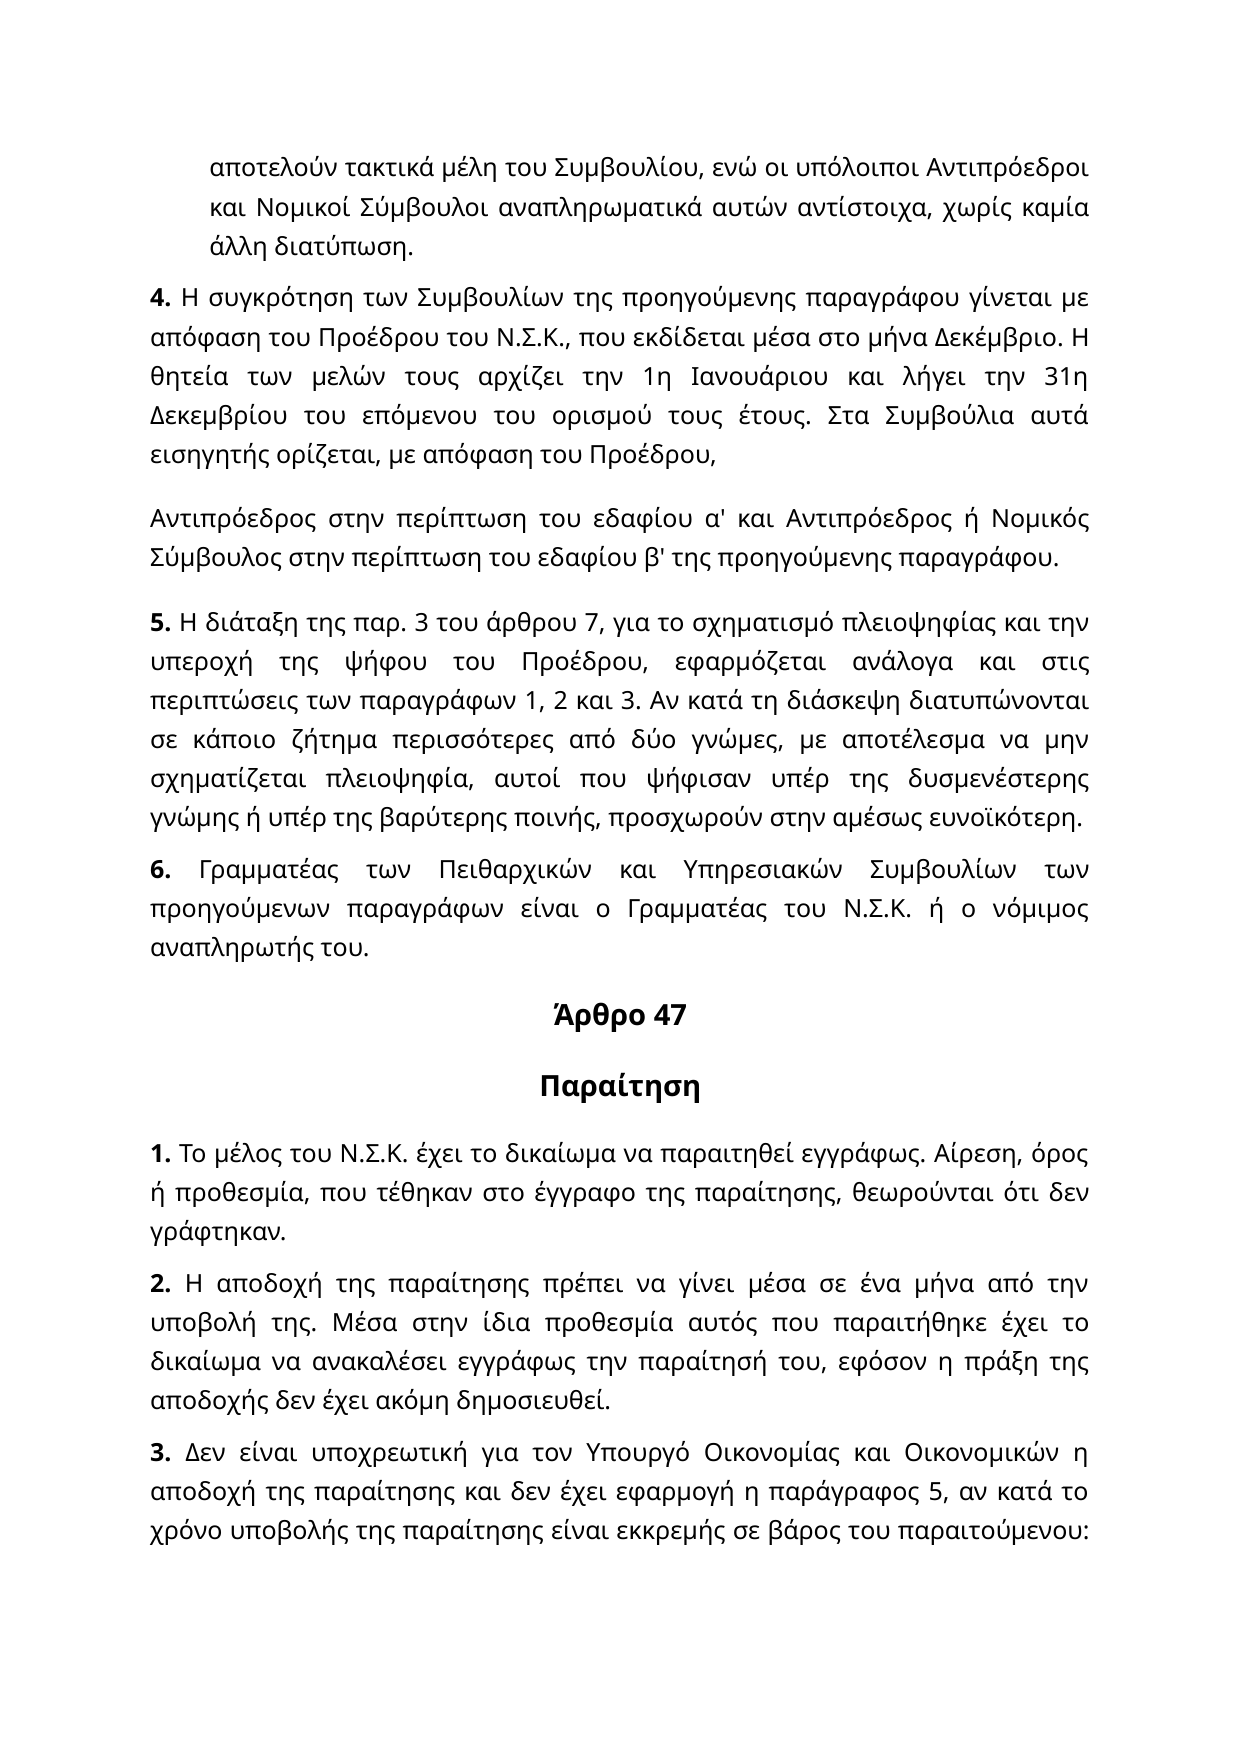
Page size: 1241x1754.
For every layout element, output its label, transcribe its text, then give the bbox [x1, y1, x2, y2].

text 2. Η αποδοχή της παραίτησης πρέπει να γίνει μέσα σε ένα μήνα από την υποβολή της. Μέσα στην ίδια προθεσμία αυτός που παραιτήθηκε έχει το δικαίωμα να ανακαλέσει εγγράφως την παραίτησή του, εφόσον η πράξη της αποδοχής δεν έχει ακόμη δημοσιευθεί. [150, 1265, 1090, 1417]
text 6. Γραμματέας των Πειθαρχικών και Υπηρεσιακών Συμβουλίων των προηγούμενων παραγράφων είναι ο Γραμματέας του Ν.Σ.Κ. ή ο νόμιμος αναπληρωτής του. [150, 852, 1090, 964]
text 4. Η συγκρότηση των Συμβουλίων της προηγούμενης παραγράφου γίνεται με απόφαση του Προέδρου του Ν.Σ.Κ., που εκδίδεται μέσα στο μήνα Δεκέμβριο. Η θητεία των μελών τους αρχίζει την 1η Ιανουάριου και λήγει την 31η Δεκεμβρίου του επόμενου του ορισμού τους έτους. Στα Συμβούλια αυτά εισηγητής ορίζεται, με απόφαση του Προέδρου, [150, 280, 1090, 471]
subtitle Παραίτηση [150, 1065, 1090, 1104]
text 5. Η διάταξη της παρ. 3 του άρθρου 7, για το σχηματισμό πλειοψηφίας και την υπεροχή της ψήφου του Προέδρου, εφαρμόζεται ανάλογα και στις περιπτώσεις των παραγράφων 1, 2 και 3. Αν κατά τη διάσκεψη διατυπώνονται σε κάποιο ζήτημα περισσότερες από δύο γνώμες, με αποτέλεσμα να μην σχηματίζεται πλειοψηφία, αυτοί που ψήφισαν υπέρ της δυσμενέστερης γνώμης ή υπέρ της βαρύτερης ποινής, προσχωρούν στην αμέσως ευνοϊκότερη. [150, 604, 1090, 834]
subtitle Άρθρο 47 [150, 994, 1090, 1034]
list αποτελούν τακτικά μέλη του Συμβουλίου, ενώ οι υπόλοιποι Αντιπρόεδροι και Νομικοί Σύμβουλοι αναπληρωματικά αυτών αντίστοιχα, χωρίς καμία άλλη διατύπωση. [150, 150, 1090, 262]
text 1. Το μέλος του Ν.Σ.Κ. έχει το δικαίωμα να παραιτηθεί εγγράφως. Αίρεση, όρος ή προθεσμία, που τέθηκαν στο έγγραφο της παραίτησης, θεωρούνται ότι δεν γράφτηκαν. [150, 1135, 1090, 1248]
text 3. Δεν είναι υποχρεωτική για τον Υπουργό Οικονομίας και Οικονομικών η αποδοχή της παραίτησης και δεν έχει εφαρμογή η παράγραφος 5, αν κατά το χρόνο υποβολής της παραίτησης είναι εκκρεμής σε βάρος του παραιτούμενου: [150, 1434, 1090, 1547]
text Αντιπρόεδρος στην περίπτωση του εδαφίου α' και Αντιπρόεδρος ή Νομικός Σύμβουλος στην περίπτωση του εδαφίου β' της προηγούμενης παραγράφου. [150, 501, 1090, 574]
